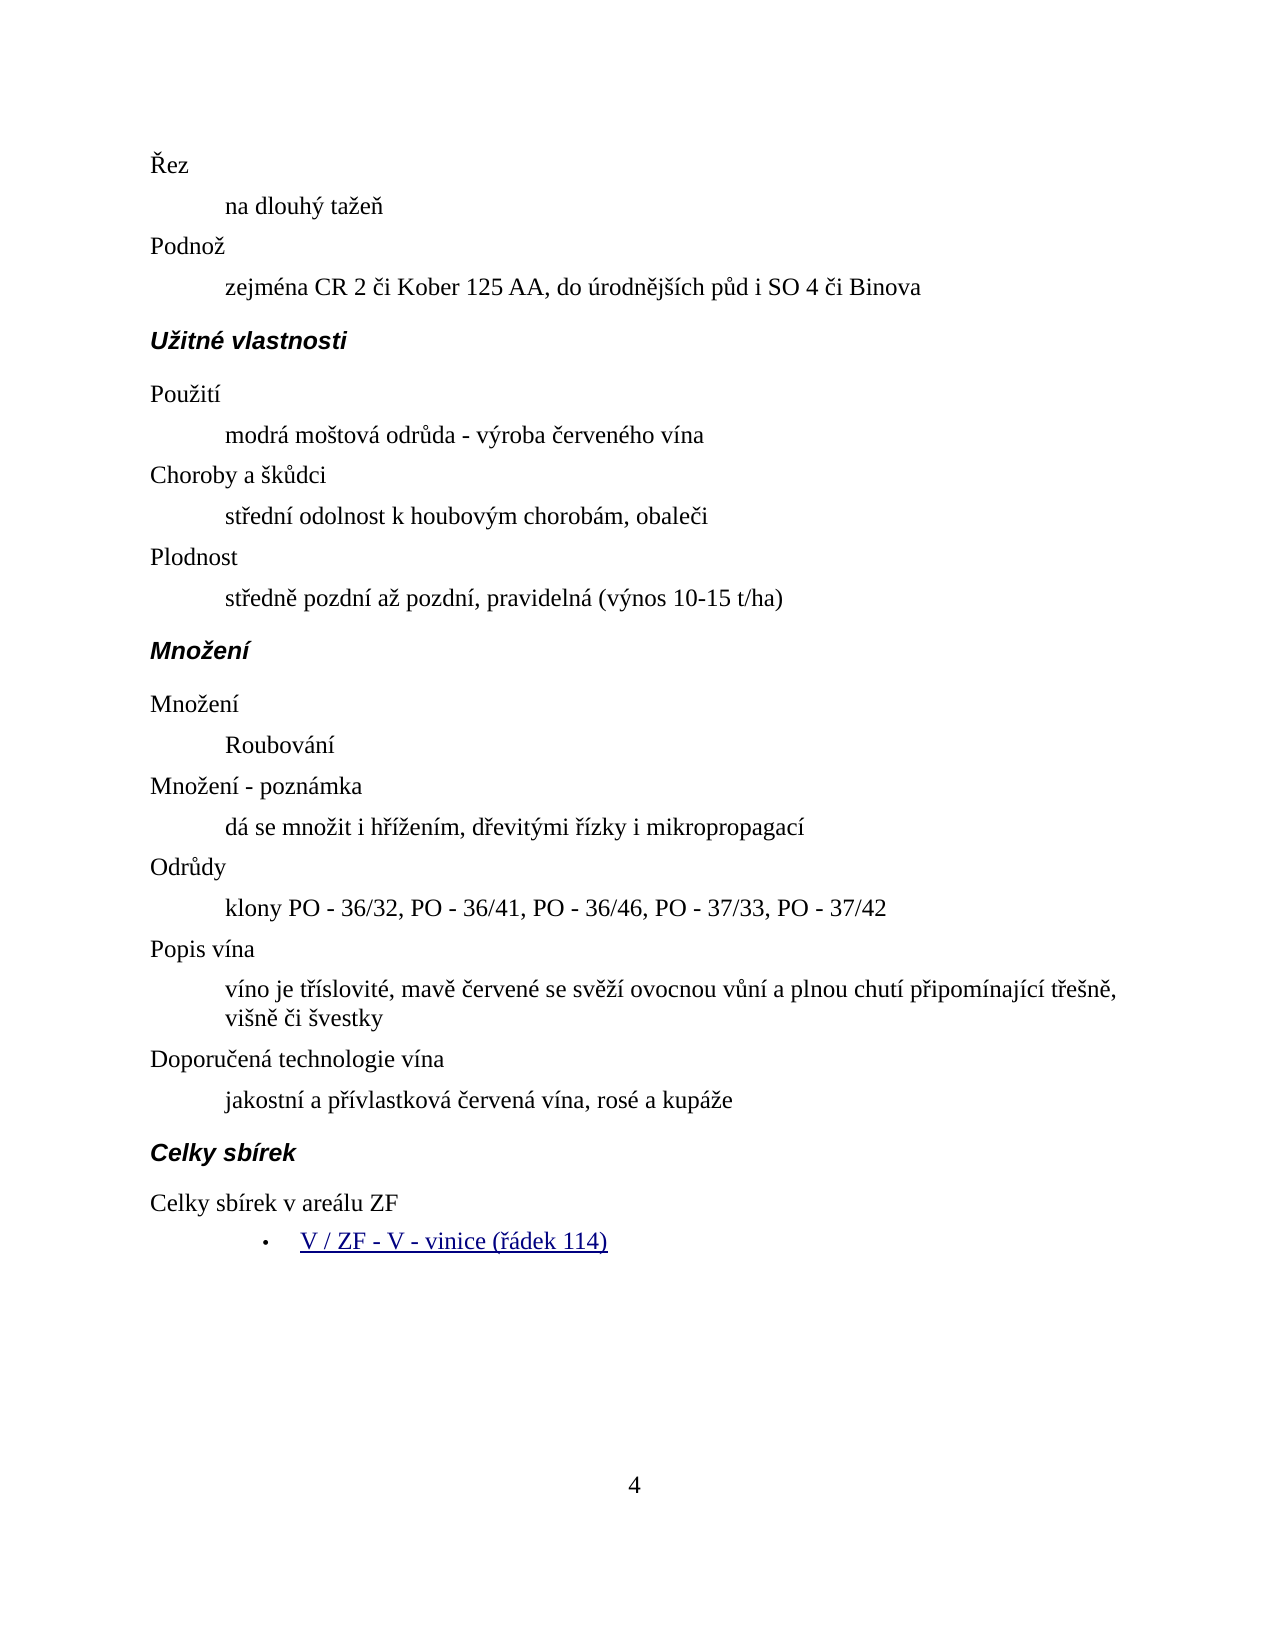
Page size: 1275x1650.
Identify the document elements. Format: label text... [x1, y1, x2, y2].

text klony PO - 36/32, PO - 36/41, PO - 36/46, PO - 37/33, PO - 37/42 [225, 893, 1125, 922]
text Doporučená technologie vína [150, 1044, 1125, 1073]
text víno je tříslovité, mavě červené se svěží ovocnou vůní a plnou chutí připomínající třešně, višně či švestky [225, 974, 1125, 1032]
text Řez [150, 150, 1125, 179]
list V / ZF - V - vinice (řádek 114) [262, 1226, 1125, 1255]
text Celky sbírek v areálu ZF [150, 1188, 1125, 1217]
text modrá moštová odrůda - výroba červeného vína [225, 420, 1125, 448]
text středně pozdní až pozdní, pravidelná (výnos 10-15 t/ha) [225, 583, 1125, 611]
text jakostní a přívlastková červená vína, rosé a kupáže [225, 1085, 1125, 1113]
text Popis vína [150, 934, 1125, 962]
text Plodnost [150, 542, 1125, 571]
text zejména CR 2 či Kober 125 AA, do úrodnějších půd i SO 4 či Binova [225, 272, 1125, 301]
text Odrůdy [150, 852, 1125, 881]
subtitle Množení [150, 636, 1125, 665]
text Množení - poznámka [150, 771, 1125, 799]
text Množení [150, 689, 1125, 718]
text Roubování [225, 730, 1125, 759]
text dá se množit i hřížením, dřevitými řízky i mikropropagací [225, 812, 1125, 840]
text na dlouhý tažeň [225, 191, 1125, 219]
subtitle Celky sbírek [150, 1138, 1125, 1167]
subtitle Užitné vlastnosti [150, 326, 1125, 354]
text Použití [150, 379, 1125, 408]
text střední odolnost k houbovým chorobám, obaleči [225, 501, 1125, 530]
text Choroby a škůdci [150, 460, 1125, 489]
text Podnož [150, 231, 1125, 260]
